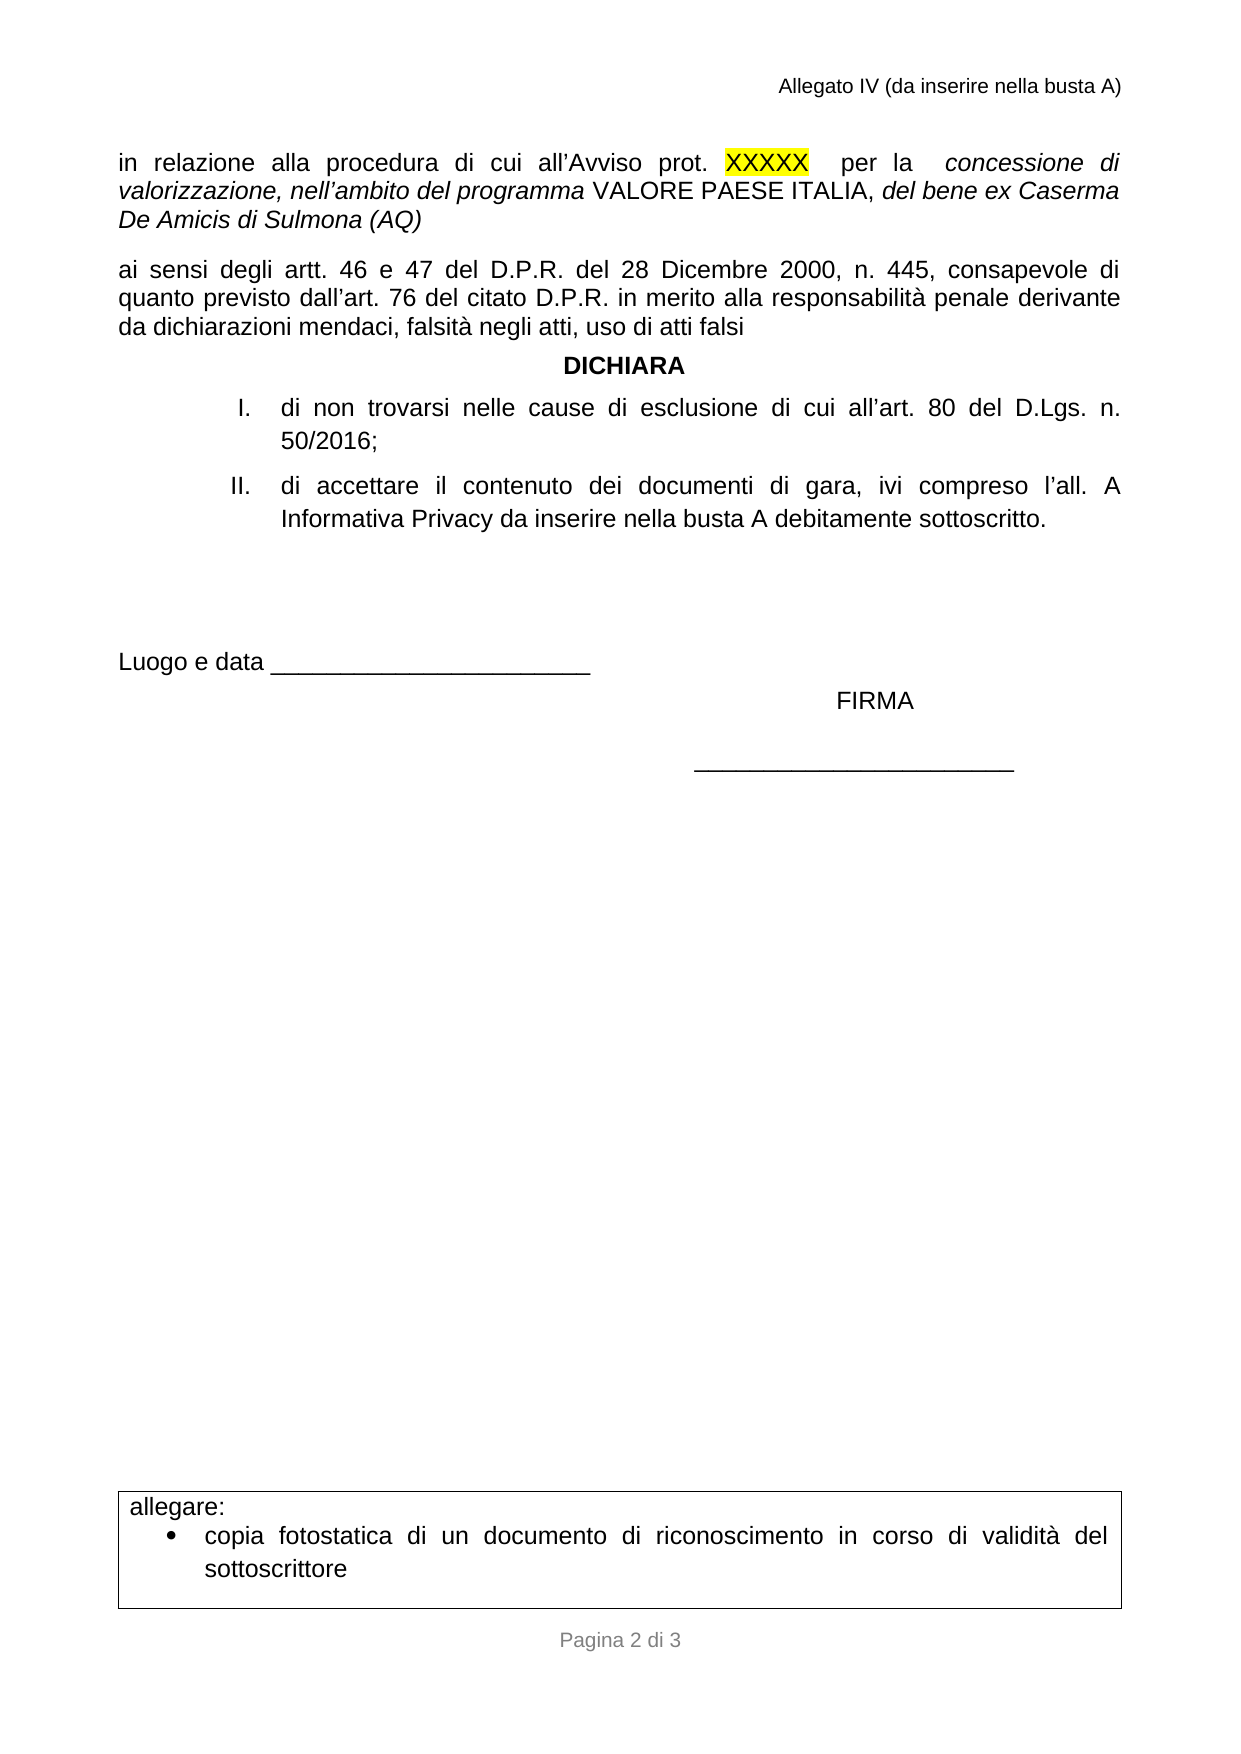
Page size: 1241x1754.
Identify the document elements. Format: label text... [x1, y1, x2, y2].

text in relazione alla procedura di cui all’Avviso prot. XXXXX per la concessione di valorizzazione, nell’ambito del programma VALORE PAESE ITALIA, del bene ex Caserma De Amicis di Sulmona (AQ) [118, 148, 1122, 234]
text _______________________ [413, 743, 1122, 772]
text FIRMA [413, 686, 1122, 715]
list di non trovarsi nelle cause di esclusione di cui all’art. 80 del D.Lgs. n. 50/2016; [251, 393, 1122, 454]
table_header allegare: copia fotostatica di un documento di riconoscimento in corso di validità del sottoscrittore All. A Informativa Privacy, debitamente sottoscritto. [119, 1492, 1121, 1608]
list di accettare il contenuto dei documenti di gara, ivi compreso l’all. A Informativa Privacy da inserire nella busta A debitamente sottoscritto. [251, 471, 1122, 533]
text ai sensi degli artt. 46 e 47 del D.P.R. del 28 Dicembre 2000, n. 445, consapevole di quanto previsto dall’art. 76 del citato D.P.R. in merito alla responsabilità penale derivante da dichiarazioni mendaci, falsità negli atti, uso di atti falsi [118, 255, 1122, 341]
subtitle DICHIARA [118, 351, 1130, 380]
text Luogo e data _______________________ [118, 647, 1122, 676]
